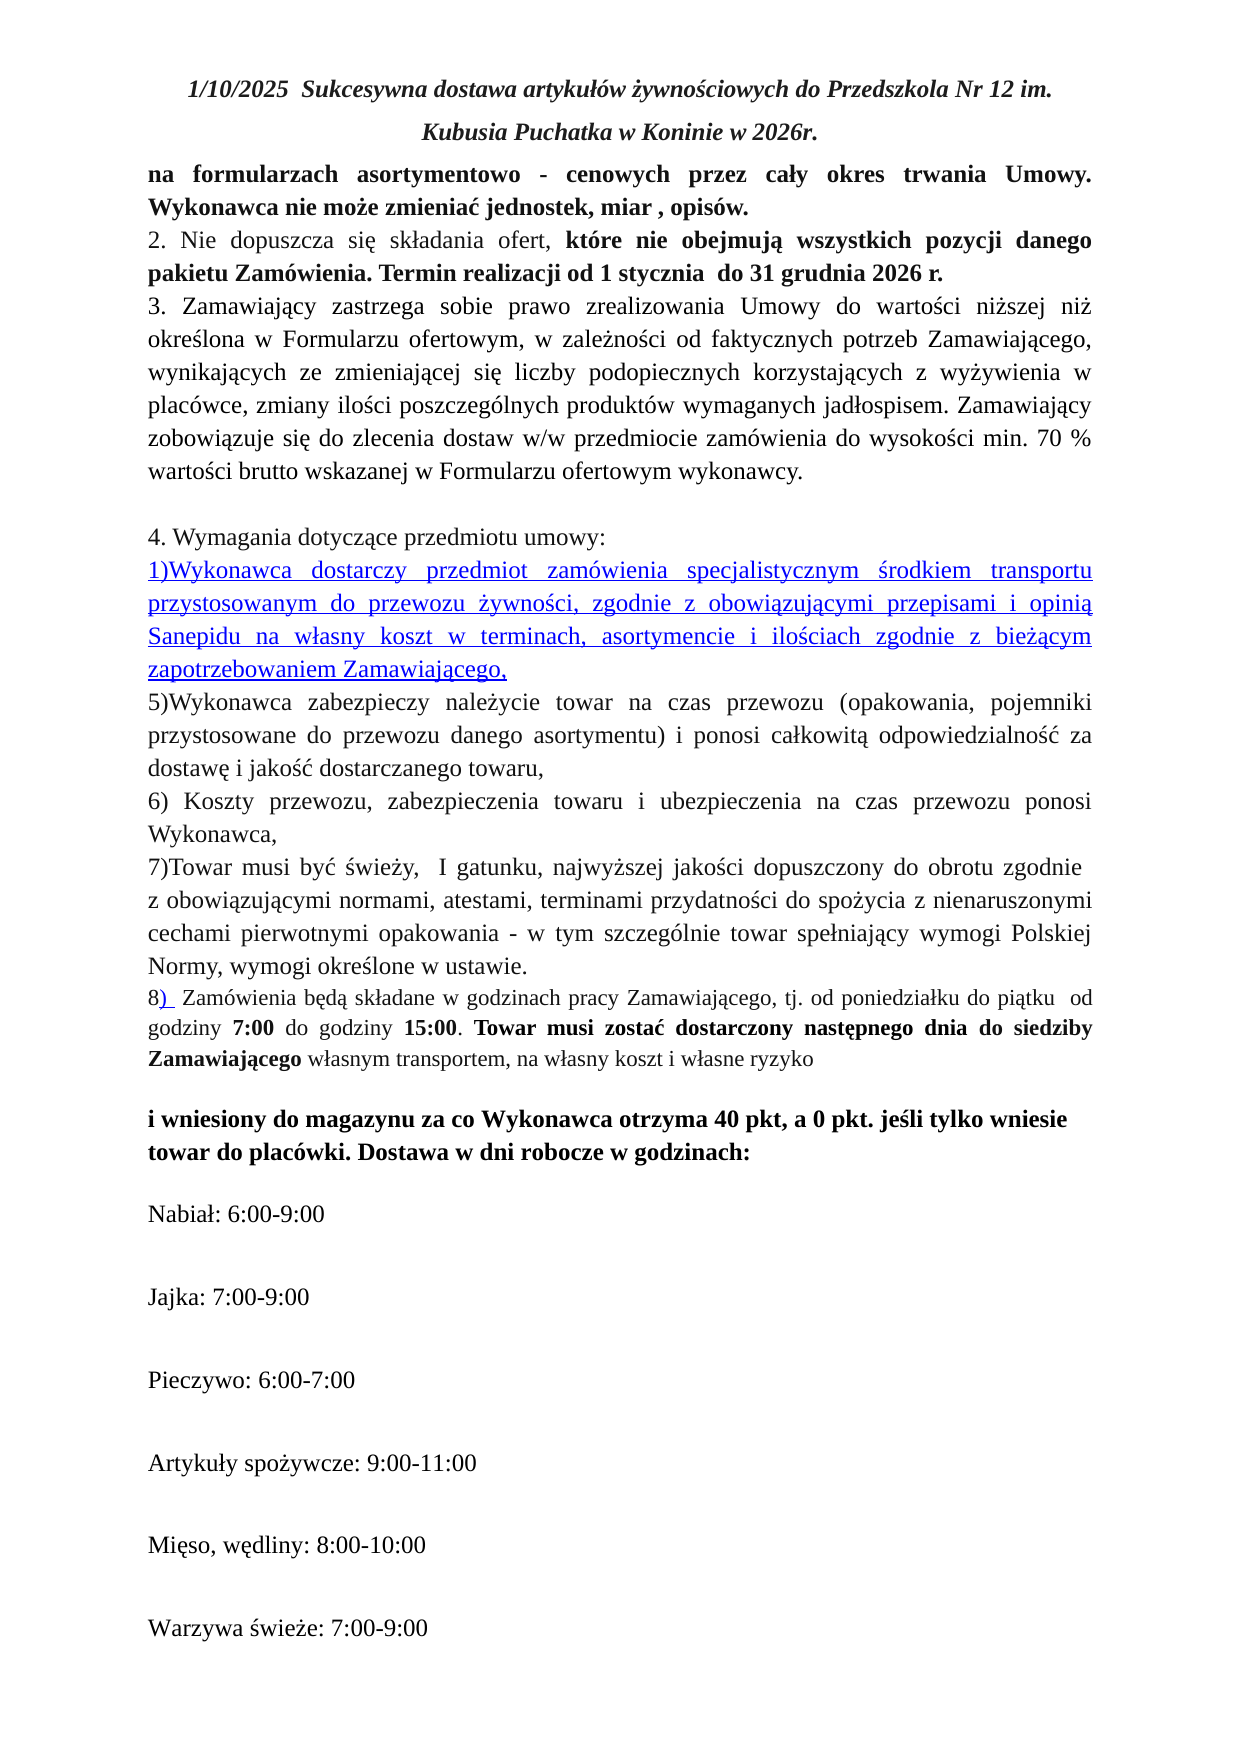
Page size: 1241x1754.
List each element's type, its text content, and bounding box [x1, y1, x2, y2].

text Sanepidu na własny koszt w terminach, asortymencie i ilościach zgodnie z bieżącym zapotrzebowaniem Zamawiającego, [148, 614, 1093, 683]
text 2. Nie dopuszcza się składania ofert, które nie obejmują wszystkich pozycji danego pakietu Zamówienia. Termin realizacji od 1 stycznia do 31 grudnia 2026 r. [148, 225, 1093, 287]
text Nabiał: 6:00-9:00 [148, 1199, 1093, 1228]
text 7)Towar musi być świeży, I gatunku, najwyższej jakości dopuszczony do obrotu zgodnie z obowiązującymi normami, atestami, terminami przydatności do spożycia z nienaruszonymi cechami pierwotnymi opakowania - w tym szczególnie towar spełniający wymogi Polskiej Normy, wymogi określone w ustawie. [148, 852, 1093, 980]
text Warzywa świeże: 7:00-9:00 [148, 1613, 1093, 1642]
text 4. Wymagania dotyczące przedmiotu umowy: [148, 522, 1093, 551]
text Jajka: 7:00-9:00 [148, 1282, 1093, 1311]
text 6) Koszty przewozu, zabezpieczenia towaru i ubezpieczenia na czas przewozu ponosi Wykonawca, [148, 786, 1093, 848]
text Artykuły spożywcze: 9:00-11:00 [148, 1448, 1093, 1476]
text na formularzach asortymentowo - cenowych przez cały okres trwania Umowy. Wykonawca nie może zmieniać jednostek, miar , opisów. [148, 159, 1093, 221]
text 5)Wykonawca zabezpieczy należycie towar na czas przewozu (opakowania, pojemniki przystosowane do przewozu danego asortymentu) i ponosi całkowitą odpowiedzialność za dostawę i jakość dostarczanego towaru, [148, 687, 1093, 782]
text przystosowanym do przewozu żywności, zgodnie z obowiązującymi przepisami i opinią [148, 581, 1093, 613]
text 8) Zamówienia będą składane w godzinach pracy Zamawiającego, tj. od poniedziałku do piątku od godziny 7:00 do godziny 15:00. Towar musi zostać dostarczony następnego dnia do siedziby Zamawiającego własnym transportem, na własny koszt i własne ryzyko [148, 984, 1093, 1071]
text Pieczywo: 6:00-7:00 [148, 1365, 1093, 1394]
text 3. Zamawiający zastrzega sobie prawo zrealizowania Umowy do wartości niższej niż określona w Formularzu ofertowym, w zależności od faktycznych potrzeb Zamawiającego, wynikających ze zmieniającej się liczby podopiecznych korzystających z wyżywienia w placówce, zmiany ilości poszczególnych produktów wymaganych jadłospisem. Zamawiający zobowiązuje się do zlecenia dostaw w/w przedmiocie zamówienia do wysokości min. 70 % wartości brutto wskazanej w Formularzu ofertowym wykonawcy. [148, 291, 1093, 485]
text Mięso, wędliny: 8:00-10:00 [148, 1531, 1093, 1559]
text 1)Wykonawca dostarczy przedmiot zamówienia specjalistycznym środkiem transportu [148, 555, 1093, 580]
text i wniesiony do magazynu za co Wykonawca otrzyma 40 pkt, a 0 pkt. jeśli tylko wniesie towar do placówki. Dostawa w dni robocze w godzinach: [148, 1104, 1093, 1166]
